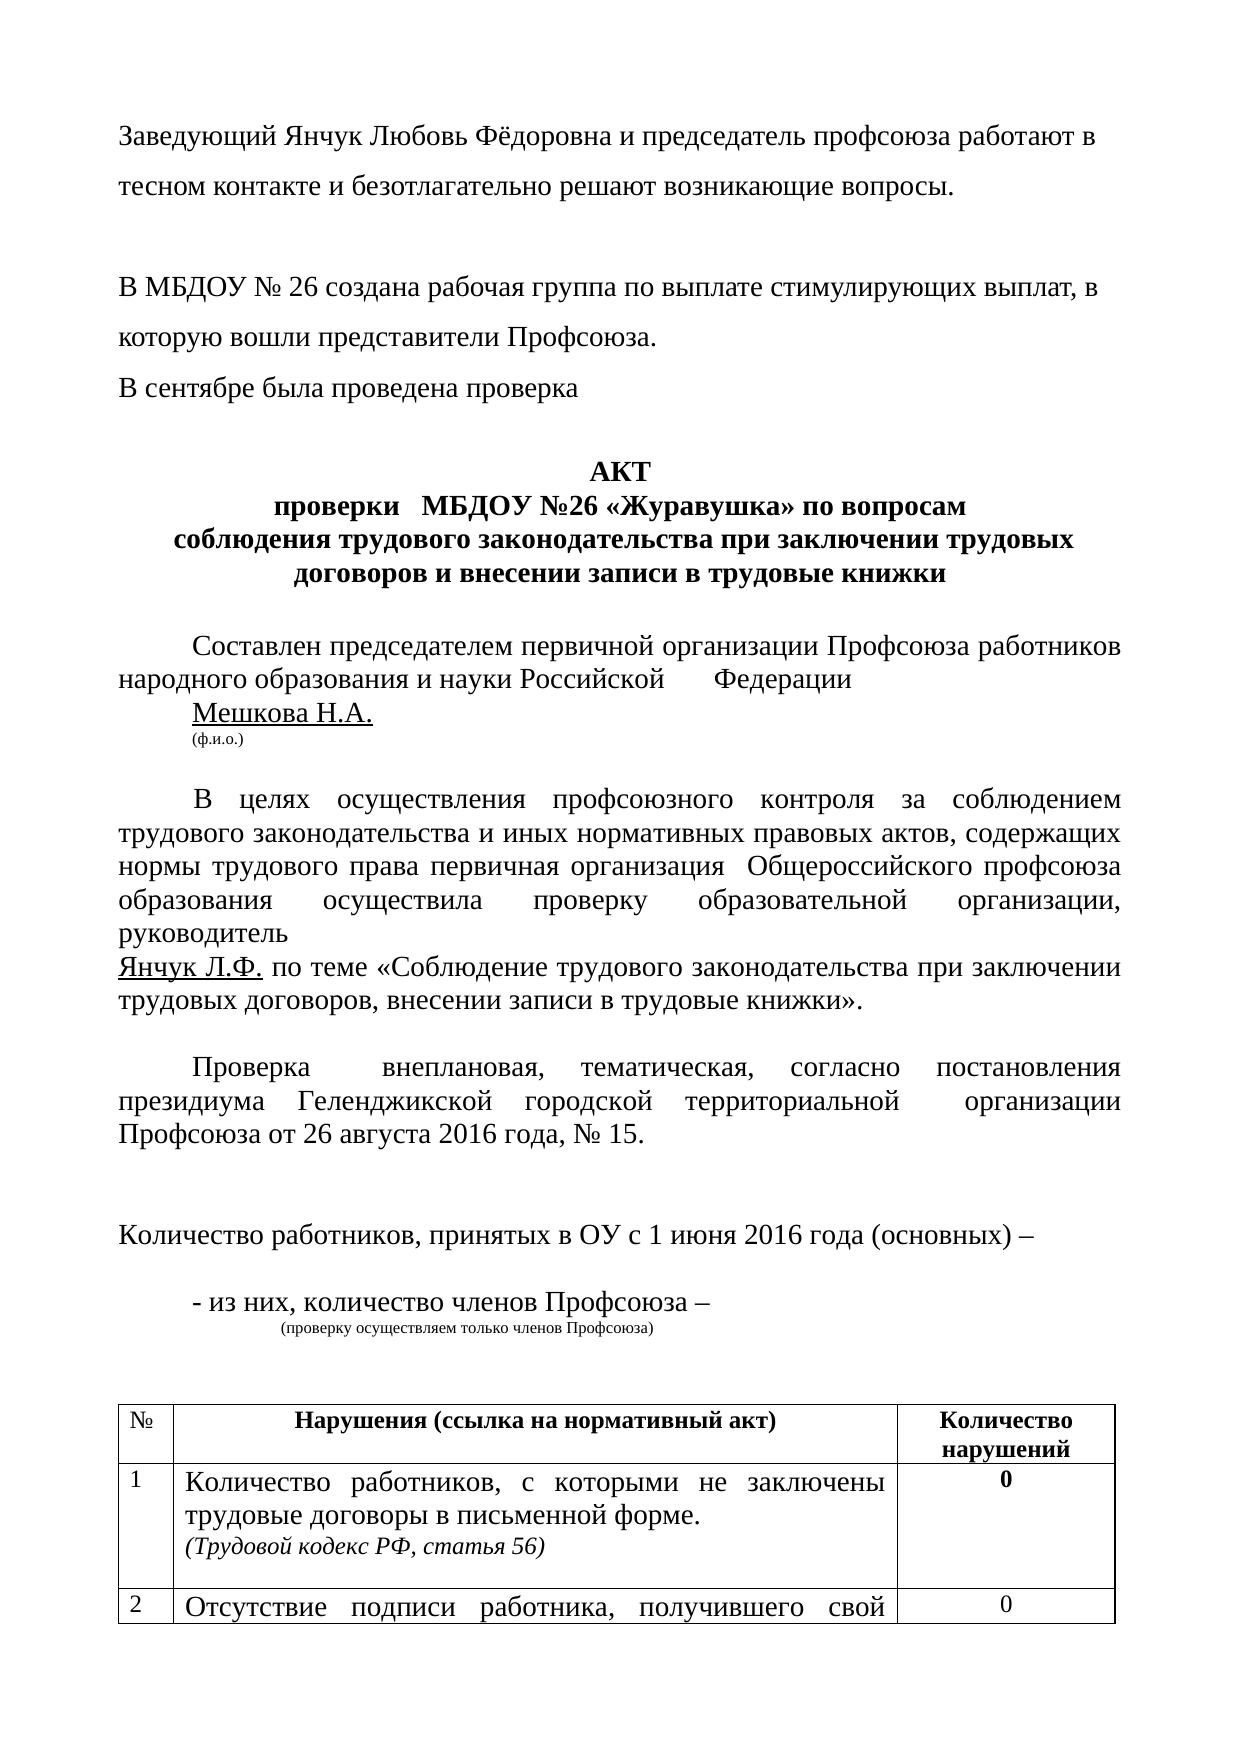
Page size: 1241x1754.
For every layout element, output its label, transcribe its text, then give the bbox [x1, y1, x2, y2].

text В целях осуществления профсоюзного контроля за соблюдением трудового законодательства и иных нормативных правовых актов, содержащих нормы трудового права первичная организация Общероссийского профсоюза образования осуществила проверку образовательной организации, руководитель [118, 781, 1122, 949]
text Составлен председателем первичной организации Профсоюза работников народного образования и науки Российской Федерации [118, 628, 1122, 695]
text соблюдения трудового законодательства при заключении трудовых договоров и внесении записи в трудовые книжки [118, 521, 1122, 588]
table_cell 1 [119, 1464, 173, 1588]
text (ф.и.о.) [118, 728, 1122, 748]
text АКТ [118, 454, 1122, 488]
text Мешкова Н.А. [118, 695, 1122, 728]
text Количество работников, принятых в ОУ с 1 июня 2016 года (основных) – [118, 1217, 1122, 1251]
table_cell 0 [898, 1589, 1114, 1623]
table_cell Количество работников, с которыми не заключены трудовые договоры в письменной форме. (Трудовой кодекс РФ, статья 56) [174, 1464, 897, 1588]
table_cell 2 [119, 1589, 173, 1623]
text (проверку осуществляем только членов Профсоюза) [118, 1318, 1122, 1337]
table_header № [119, 1405, 173, 1463]
table_header Нарушения (ссылка на нормативный акт) [174, 1405, 897, 1463]
text Заведующий Янчук Любовь Фёдоровна и председатель профсоюза работают в тесном контакте и безотлагательно решают возникающие вопросы. [118, 118, 1122, 202]
table_header Количество нарушений [898, 1405, 1114, 1463]
table_cell 0 [898, 1464, 1114, 1588]
text Проверка внеплановая, тематическая, согласно постановления президиума Геленджикской городской территориальной организации Профсоюза от 26 августа 2016 года, № 15. [118, 1049, 1122, 1150]
text В МБДОУ № 26 создана рабочая группа по выплате стимулирующих выплат, в которую вошли представители Профсоюза. [118, 269, 1122, 353]
text Янчук Л.Ф. по теме «Соблюдение трудового законодательства при заключении трудовых договоров, внесении записи в трудовые книжки». [118, 949, 1122, 1016]
text проверки МБДОУ №26 «Журавушка» по вопросам [118, 488, 1122, 521]
text В сентябре была проведена проверка [118, 370, 1122, 403]
table_cell Отсутствие подписи работника, получившего свой [174, 1589, 897, 1623]
text - из них, количество членов Профсоюза – [118, 1284, 1122, 1318]
